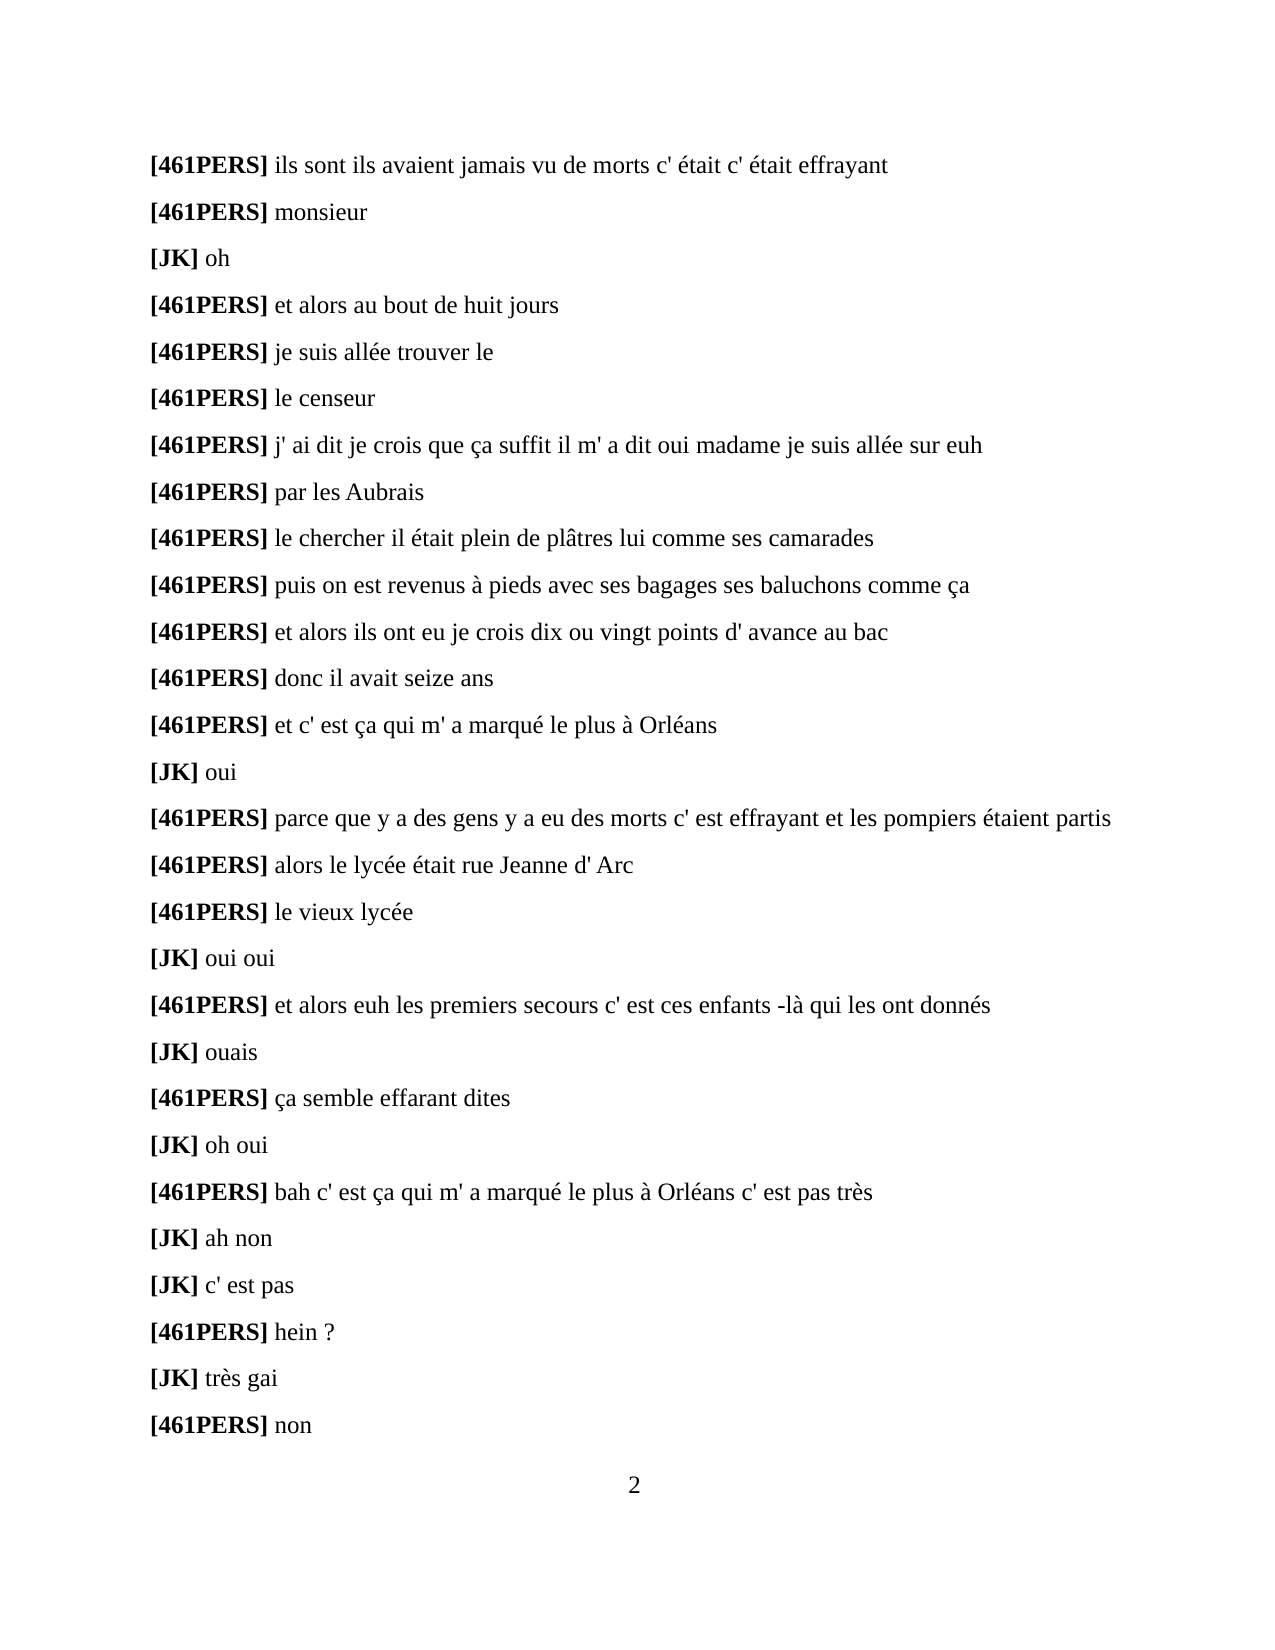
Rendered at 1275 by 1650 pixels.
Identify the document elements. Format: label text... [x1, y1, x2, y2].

text [461PERS] puis on est revenus à pieds avec ses bagages ses baluchons comme ça [150, 570, 1125, 599]
text [JK] très gai [150, 1363, 1125, 1392]
text [461PERS] le vieux lycée [150, 897, 1125, 925]
text [461PERS] je suis allée trouver le [150, 337, 1125, 365]
text [461PERS] ça semble effarant dites [150, 1083, 1125, 1112]
text [461PERS] le censeur [150, 383, 1125, 412]
text [461PERS] j' ai dit je crois que ça suffit il m' a dit oui madame je suis allée sur euh [150, 430, 1125, 459]
text [461PERS] parce que y a des gens y a eu des morts c' est effrayant et les pompiers étaient partis [150, 803, 1125, 832]
text [461PERS] et alors au bout de huit jours [150, 290, 1125, 319]
text [461PERS] et c' est ça qui m' a marqué le plus à Orléans [150, 710, 1125, 739]
text [461PERS] et alors ils ont eu je crois dix ou vingt points d' avance au bac [150, 617, 1125, 645]
text [JK] ouais [150, 1037, 1125, 1065]
text [461PERS] par les Aubrais [150, 477, 1125, 505]
text [461PERS] le chercher il était plein de plâtres lui comme ses camarades [150, 523, 1125, 552]
text [461PERS] ils sont ils avaient jamais vu de morts c' était c' était effrayant [150, 150, 1125, 179]
text [JK] oh [150, 243, 1125, 272]
text [461PERS] alors le lycée était rue Jeanne d' Arc [150, 850, 1125, 879]
text [461PERS] monsieur [150, 197, 1125, 225]
text [461PERS] donc il avait seize ans [150, 663, 1125, 692]
text [461PERS] non [150, 1410, 1125, 1439]
text [JK] ah non [150, 1223, 1125, 1252]
text [461PERS] bah c' est ça qui m' a marqué le plus à Orléans c' est pas très [150, 1177, 1125, 1205]
text [461PERS] et alors euh les premiers secours c' est ces enfants -là qui les ont donnés [150, 990, 1125, 1019]
text [JK] oui [150, 757, 1125, 785]
text [JK] oh oui [150, 1130, 1125, 1159]
text [461PERS] hein ? [150, 1317, 1125, 1345]
text [JK] c' est pas [150, 1270, 1125, 1299]
text [JK] oui oui [150, 943, 1125, 972]
